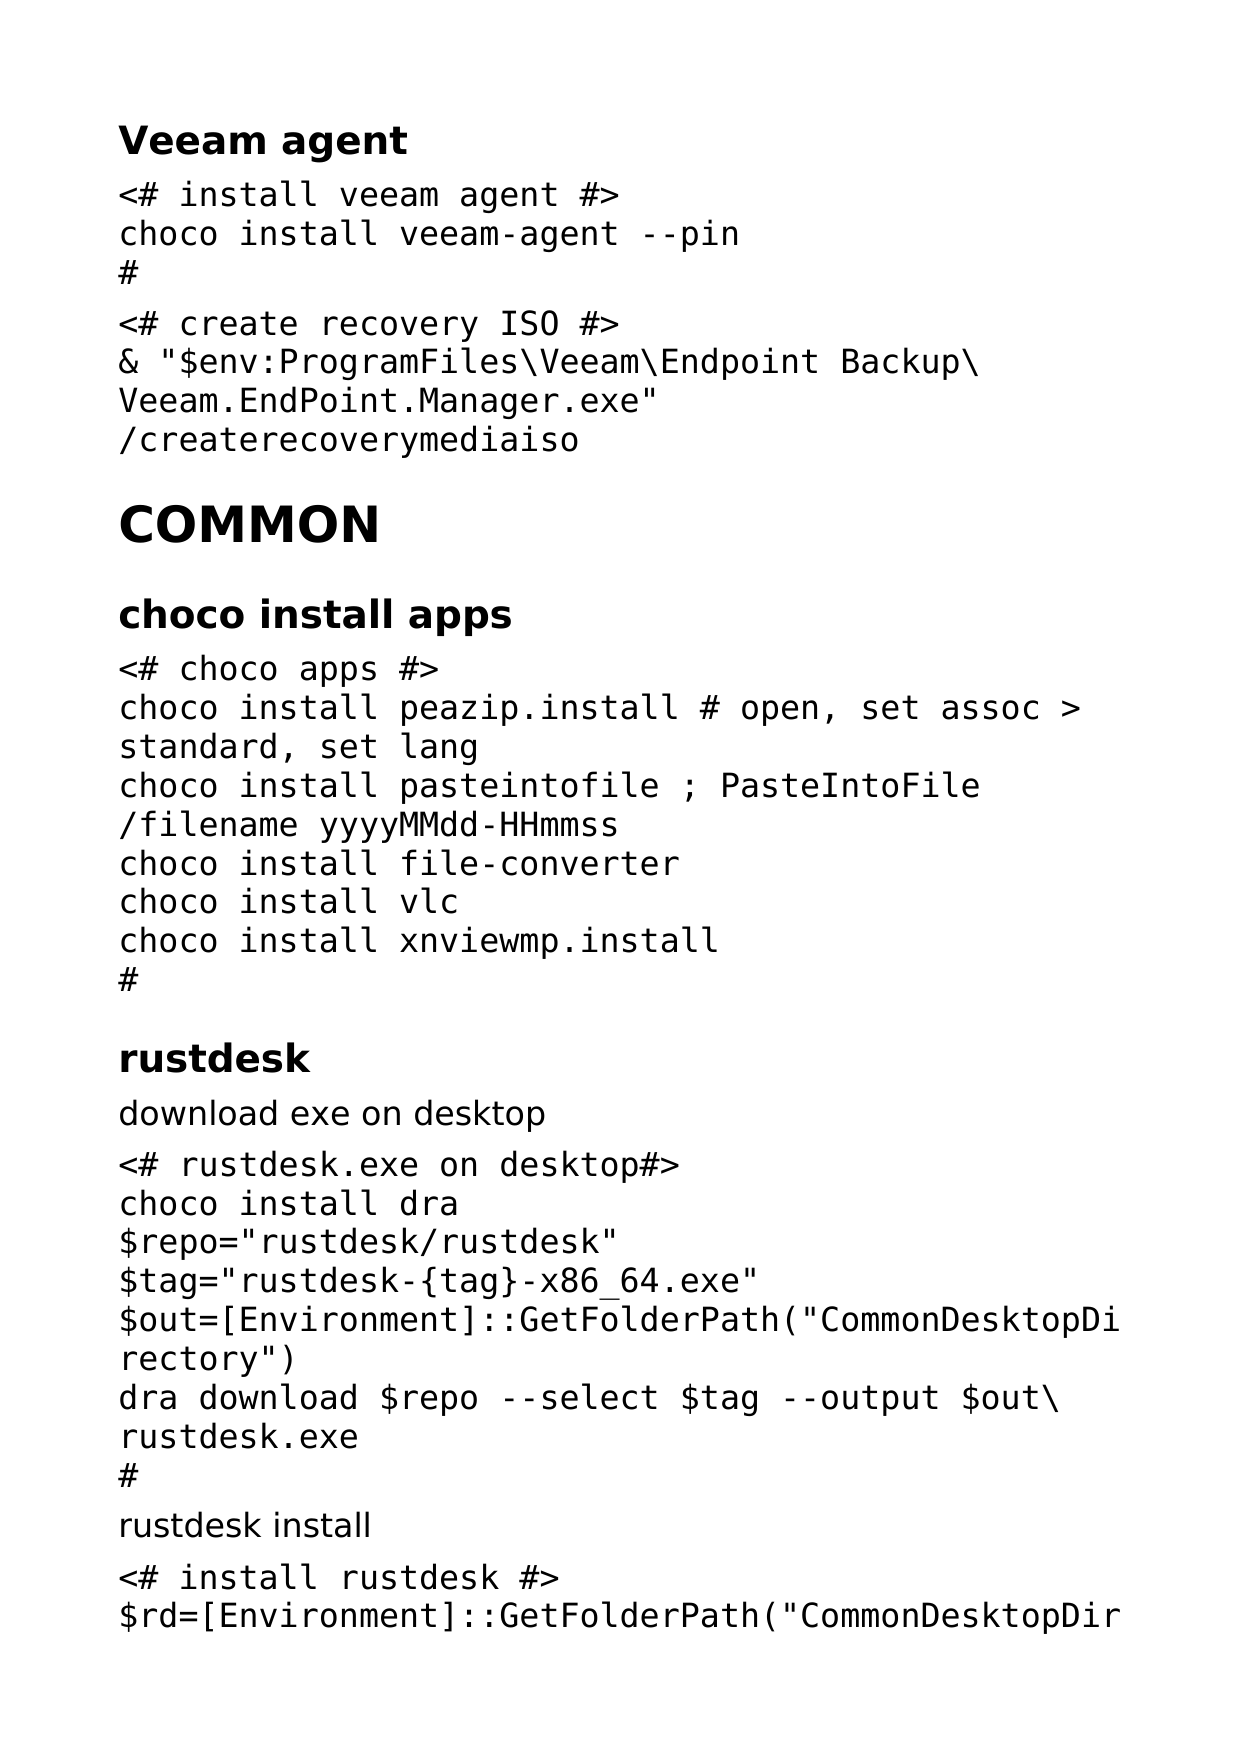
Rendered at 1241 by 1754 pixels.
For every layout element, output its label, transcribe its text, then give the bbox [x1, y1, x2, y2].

subtitle rustdesk [118, 1036, 1122, 1081]
text <# rustdesk.exe on desktop#> choco install dra $repo="rustdesk/rustdesk" $tag="rustdesk-{tag}-x86_64.exe" $out=[Environment]::GetFolderPath("CommonDesktopDirectory") dra download $repo --select $tag --output $out\rustdesk.exe # [118, 1145, 1122, 1495]
subtitle choco install apps [118, 592, 1122, 637]
subtitle Veeam agent [118, 118, 1122, 163]
text rustdesk install [118, 1507, 1122, 1546]
text <# install rustdesk #> $rd=[Environment]::GetFolderPath("CommonDesktopDir [118, 1558, 1122, 1636]
text download exe on desktop [118, 1094, 1122, 1133]
text <# choco apps #> choco install peazip.install # open, set assoc > standard, set lang choco install pasteintofile ; PasteIntoFile /filename yyyyMMdd-HHmmss choco install file-converter choco install vlc choco install xnviewmp.install # [118, 650, 1122, 999]
subtitle COMMON [118, 496, 1122, 554]
text <# install veeam agent #> choco install veeam-agent --pin # [118, 176, 1122, 292]
text <# create recovery ISO #> & "$env:ProgramFiles\Veeam\Endpoint Backup\Veeam.EndPoint.Manager.exe" /createrecoverymediaiso [118, 304, 1122, 459]
